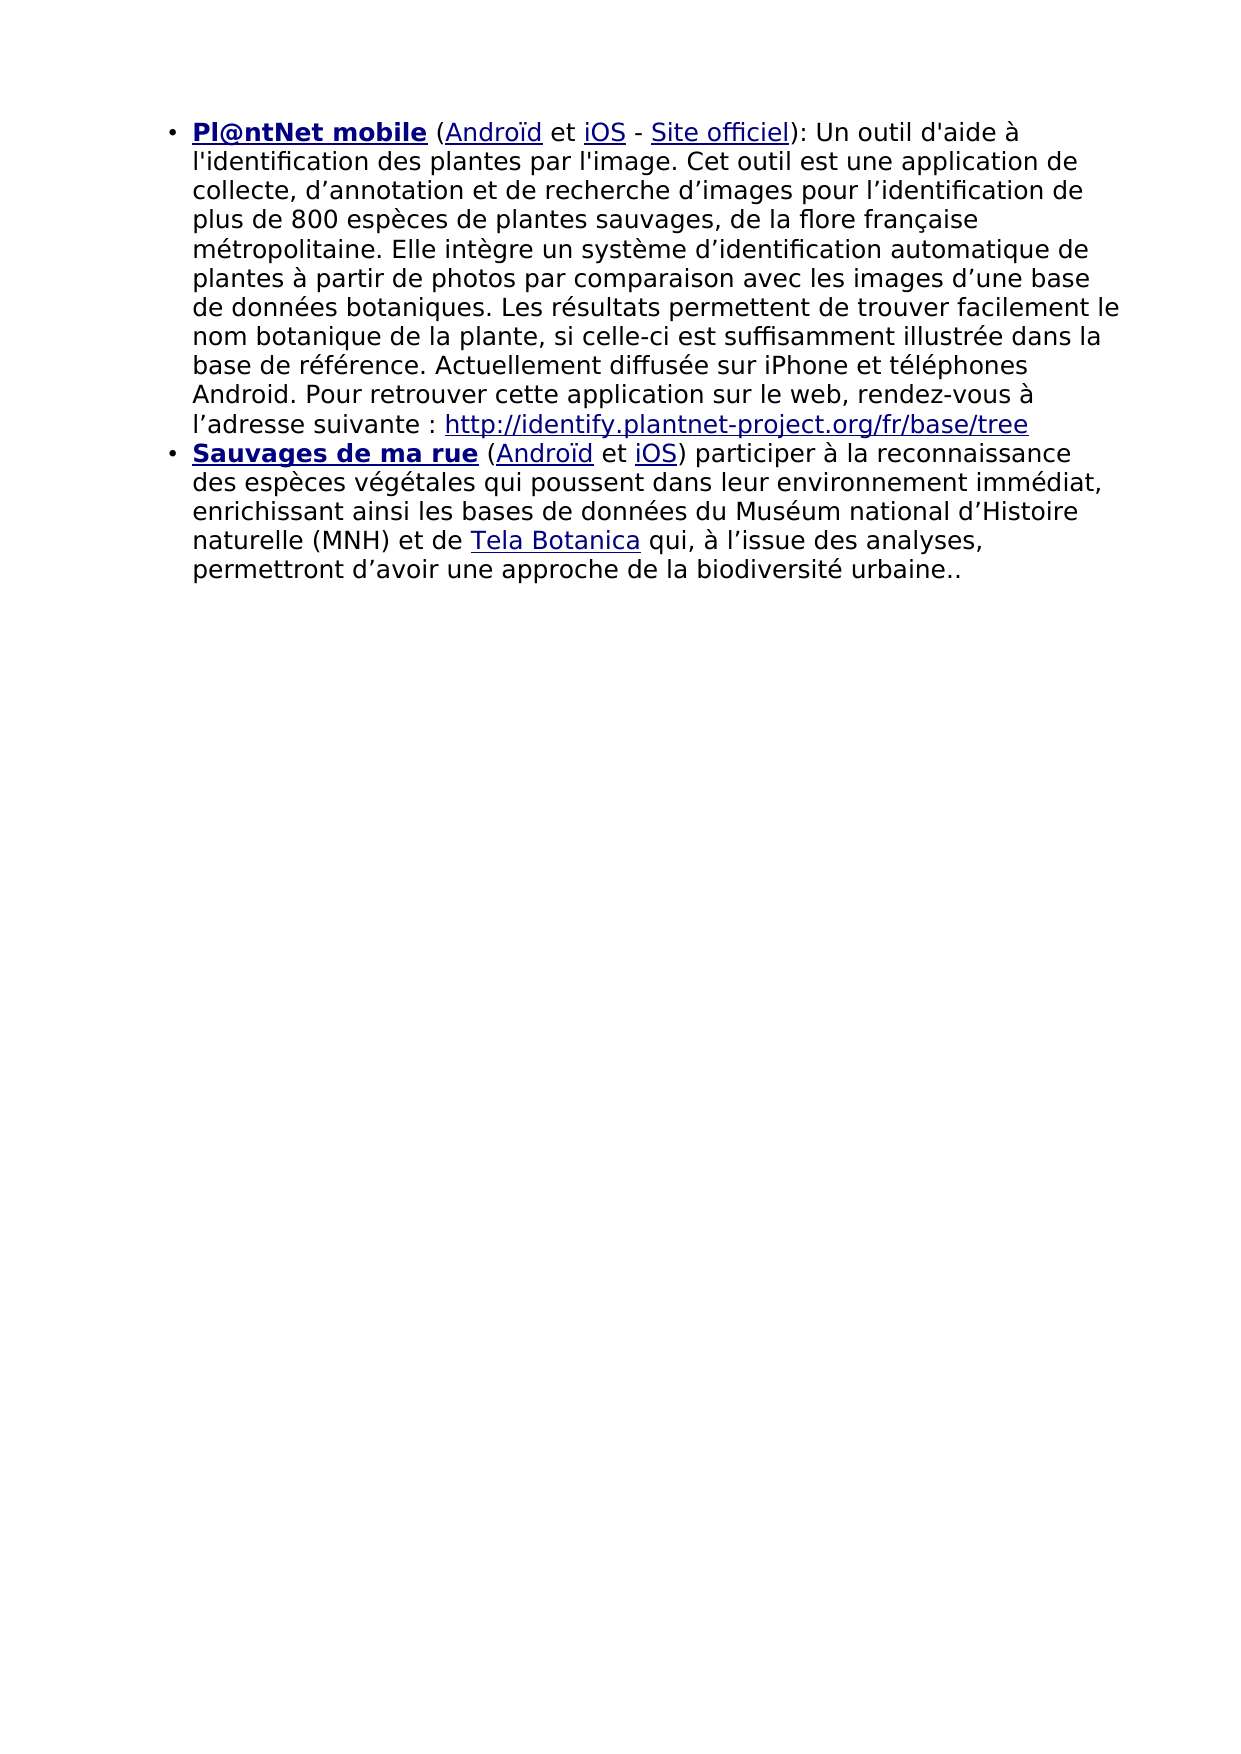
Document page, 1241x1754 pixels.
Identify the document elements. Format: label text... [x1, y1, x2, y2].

list Sauvages de ma rue (Androïd et iOS) participer à la reconnaissance des espèces végétales qui poussent dans leur environnement immédiat, enrichissant ainsi les bases de données du Muséum national d’Histoire naturelle (MNH) et de Tela Botanica qui, à l’issue des analyses, permettront d’avoir une approche de la biodiversité urbaine.. [177, 439, 1122, 585]
list Pl@ntNet mobile (Androïd et iOS - Site officiel): Un outil d'aide à l'identification des plantes par l'image. Cet outil est une application de collecte, d’annotation et de recherche d’images pour l’identification de plus de 800 espèces de plantes sauvages, de la flore française métropolitaine. Elle intègre un système d’identification automatique de plantes à partir de photos par comparaison avec les images d’une base de données botaniques. Les résultats permettent de trouver facilement le nom botanique de la plante, si celle-ci est suffisamment illustrée dans la base de référence. Actuellement diffusée sur iPhone et téléphones Android. Pour retrouver cette application sur le web, rendez-vous à l’adresse suivante : http://identify.plantnet-project.org/fr/base/tree [177, 118, 1122, 439]
